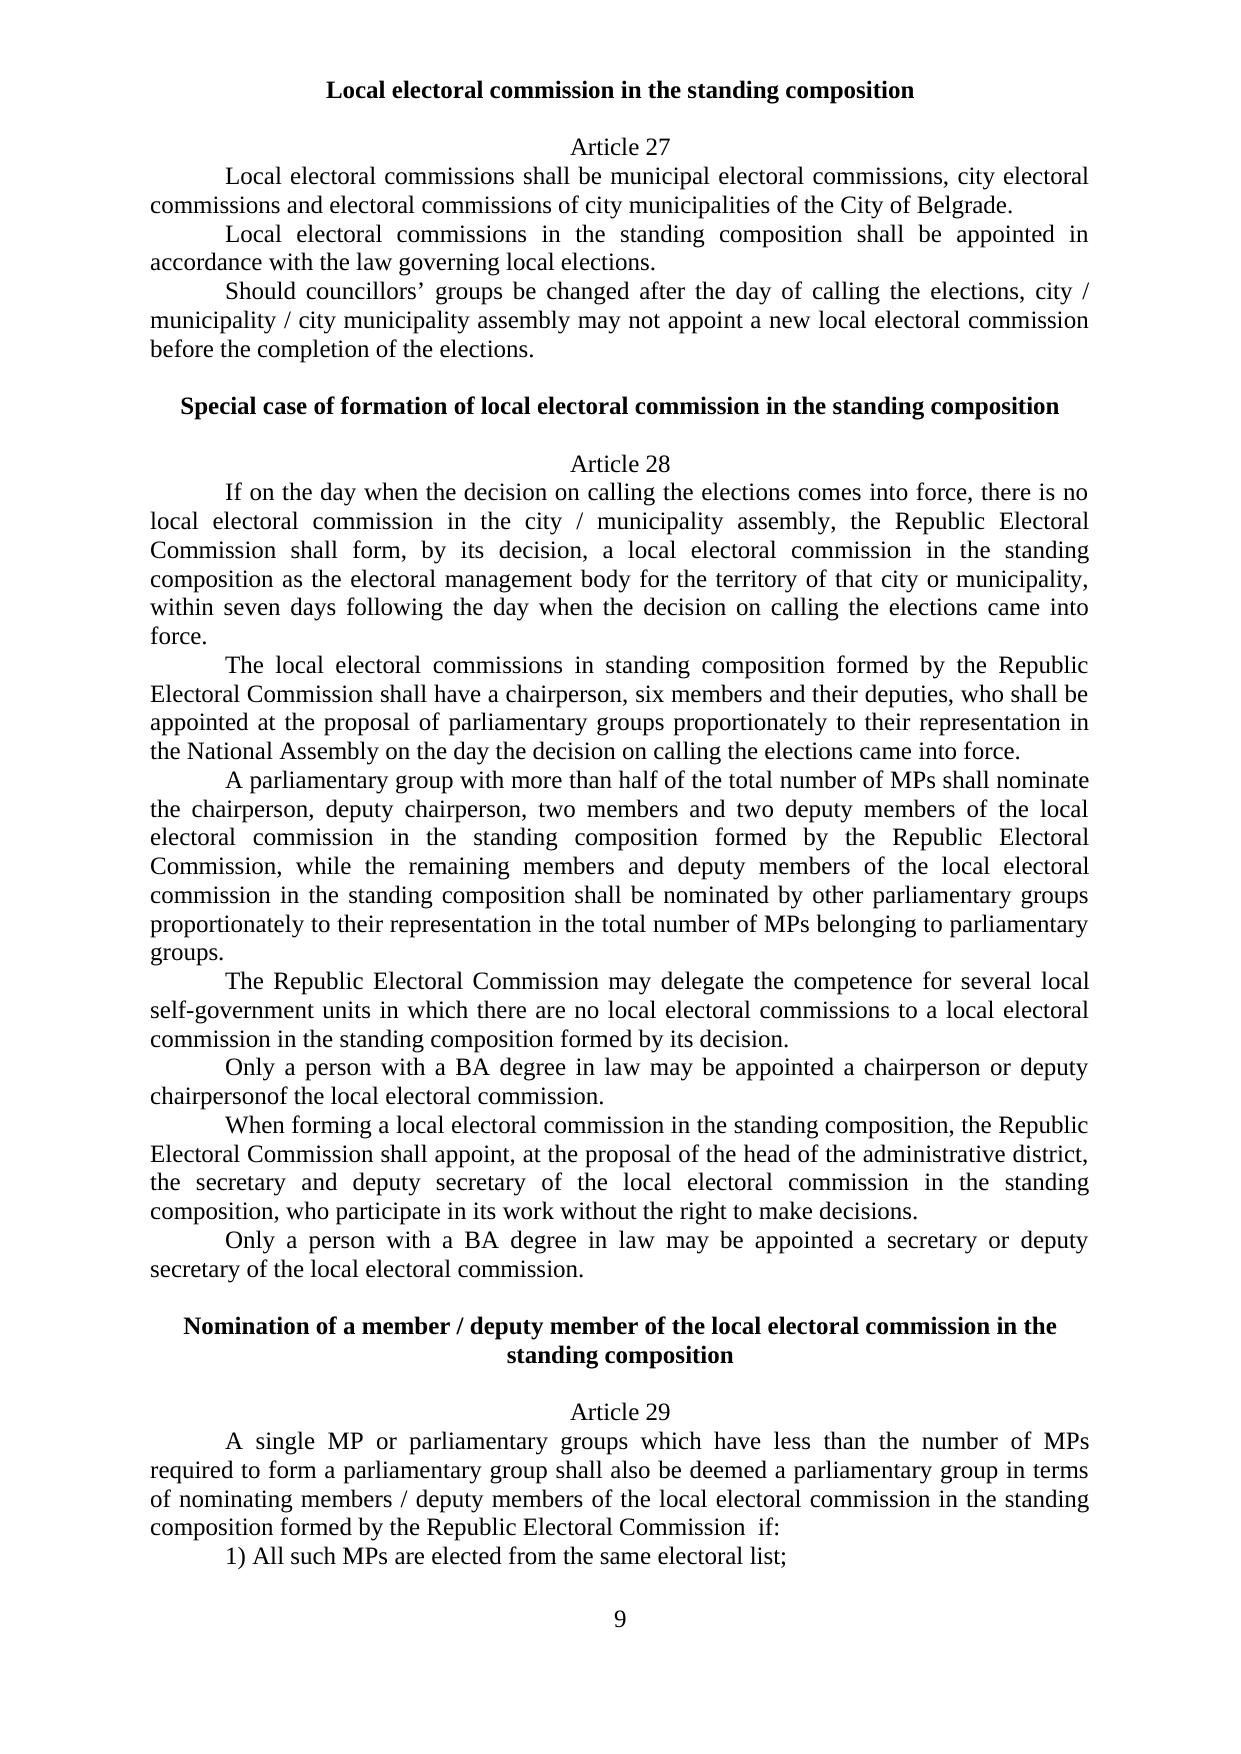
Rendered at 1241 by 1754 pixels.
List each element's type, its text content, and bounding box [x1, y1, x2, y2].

text A single MP or parliamentary groups which have less than the number of MPs required to form a parliamentary group shall also be deemed a parliamentary group in terms of nominating members / deputy members of the local electoral commission in the standing composition formed by the Republic Electoral Commission if: [150, 1426, 1090, 1541]
text When forming a local electoral commission in the standing composition, the Republic Electoral Commission shall appoint, at the proposal of the head of the administrative district, the secretary and deputy secretary of the local electoral commission in the standing composition, who participate in its work without the right to make decisions. [150, 1110, 1090, 1225]
text The Republic Electoral Commission may delegate the competence for several local self-government units in which there are no local electoral commissions to a local electoral commission in the standing composition formed by its decision. [150, 966, 1090, 1052]
text If on the day when the decision on calling the elections comes into force, there is no local electoral commission in the city / municipality assembly, the Republic Electoral Commission shall form, by its decision, a local electoral commission in the standing composition as the electoral management body for the territory of that city or municipality, within seven days following the day when the decision on calling the elections came into force. [150, 477, 1090, 650]
text Local electoral commissions shall be municipal electoral commissions, city electoral commissions and electoral commissions of city municipalities of the City of Belgrade. [150, 161, 1090, 219]
text Should councillors’ groups be changed after the day of calling the elections, city / municipality / city municipality assembly may not appoint a new local electoral commission before the completion of the elections. [150, 276, 1090, 362]
text Article 27 [150, 132, 1090, 161]
text A parliamentary group with more than half of the total number of MPs shall nominate the chairperson, deputy chairperson, two members and two deputy members of the local electoral commission in the standing composition formed by the Republic Electoral Commission, while the remaining members and deputy members of the local electoral commission in the standing composition shall be nominated by other parliamentary groups proportionately to their representation in the total number of MPs belonging to parliamentary groups. [150, 765, 1090, 966]
text Special case of formation of local electoral commission in the standing composition [150, 391, 1090, 420]
text Only a person with a BA degree in law may be appointed a chairperson or deputy chairpersonof the local electoral commission. [150, 1052, 1090, 1110]
text The local electoral commissions in standing composition formed by the Republic Electoral Commission shall have a chairperson, six members and their deputies, who shall be appointed at the proposal of parliamentary groups proportionately to their representation in the National Assembly on the day the decision on calling the elections came into force. [150, 650, 1090, 765]
text Only a person with a BA degree in law may be appointed a secretary or deputy secretary of the local electoral commission. [150, 1225, 1090, 1282]
text Article 28 [150, 449, 1090, 477]
text Article 29 [150, 1397, 1090, 1426]
text Local electoral commission in the standing composition [150, 75, 1090, 104]
text Nomination of a member / deputy member of the local electoral commission in the standing composition [150, 1311, 1090, 1369]
text 1) All such MPs are elected from the same electoral list; [150, 1541, 1090, 1570]
text Local electoral commissions in the standing composition shall be appointed in accordance with the law governing local elections. [150, 219, 1090, 276]
